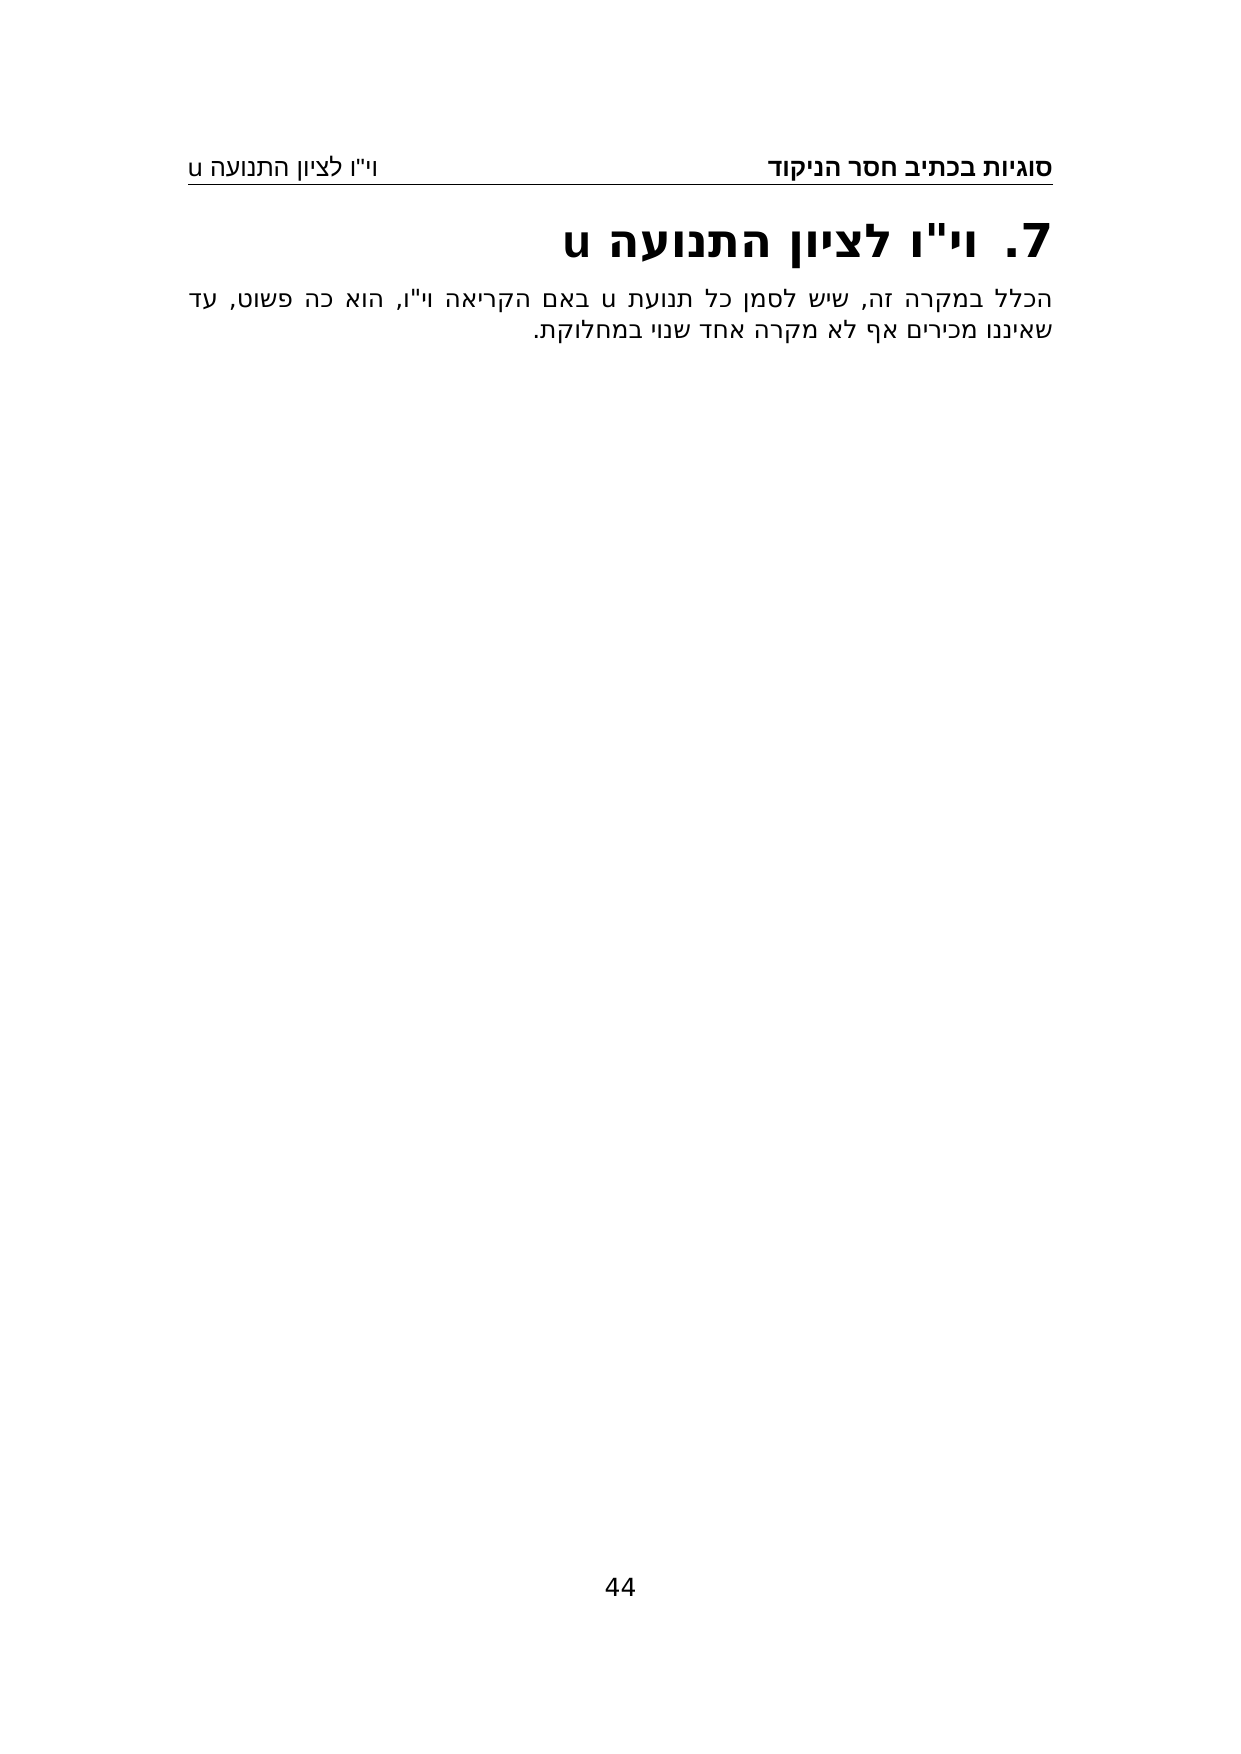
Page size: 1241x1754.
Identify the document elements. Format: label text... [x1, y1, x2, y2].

subtitle וי"ו לציון התנועה u [187, 214, 1053, 268]
text הכלל במקרה זה, שיש לסמן כל תנועת u באם הקריאה וי"ו, הוא כה פשוט, עד שאיננו מכירים אף לא מקרה אחד שנוי במחלוקת. [187, 281, 1053, 344]
